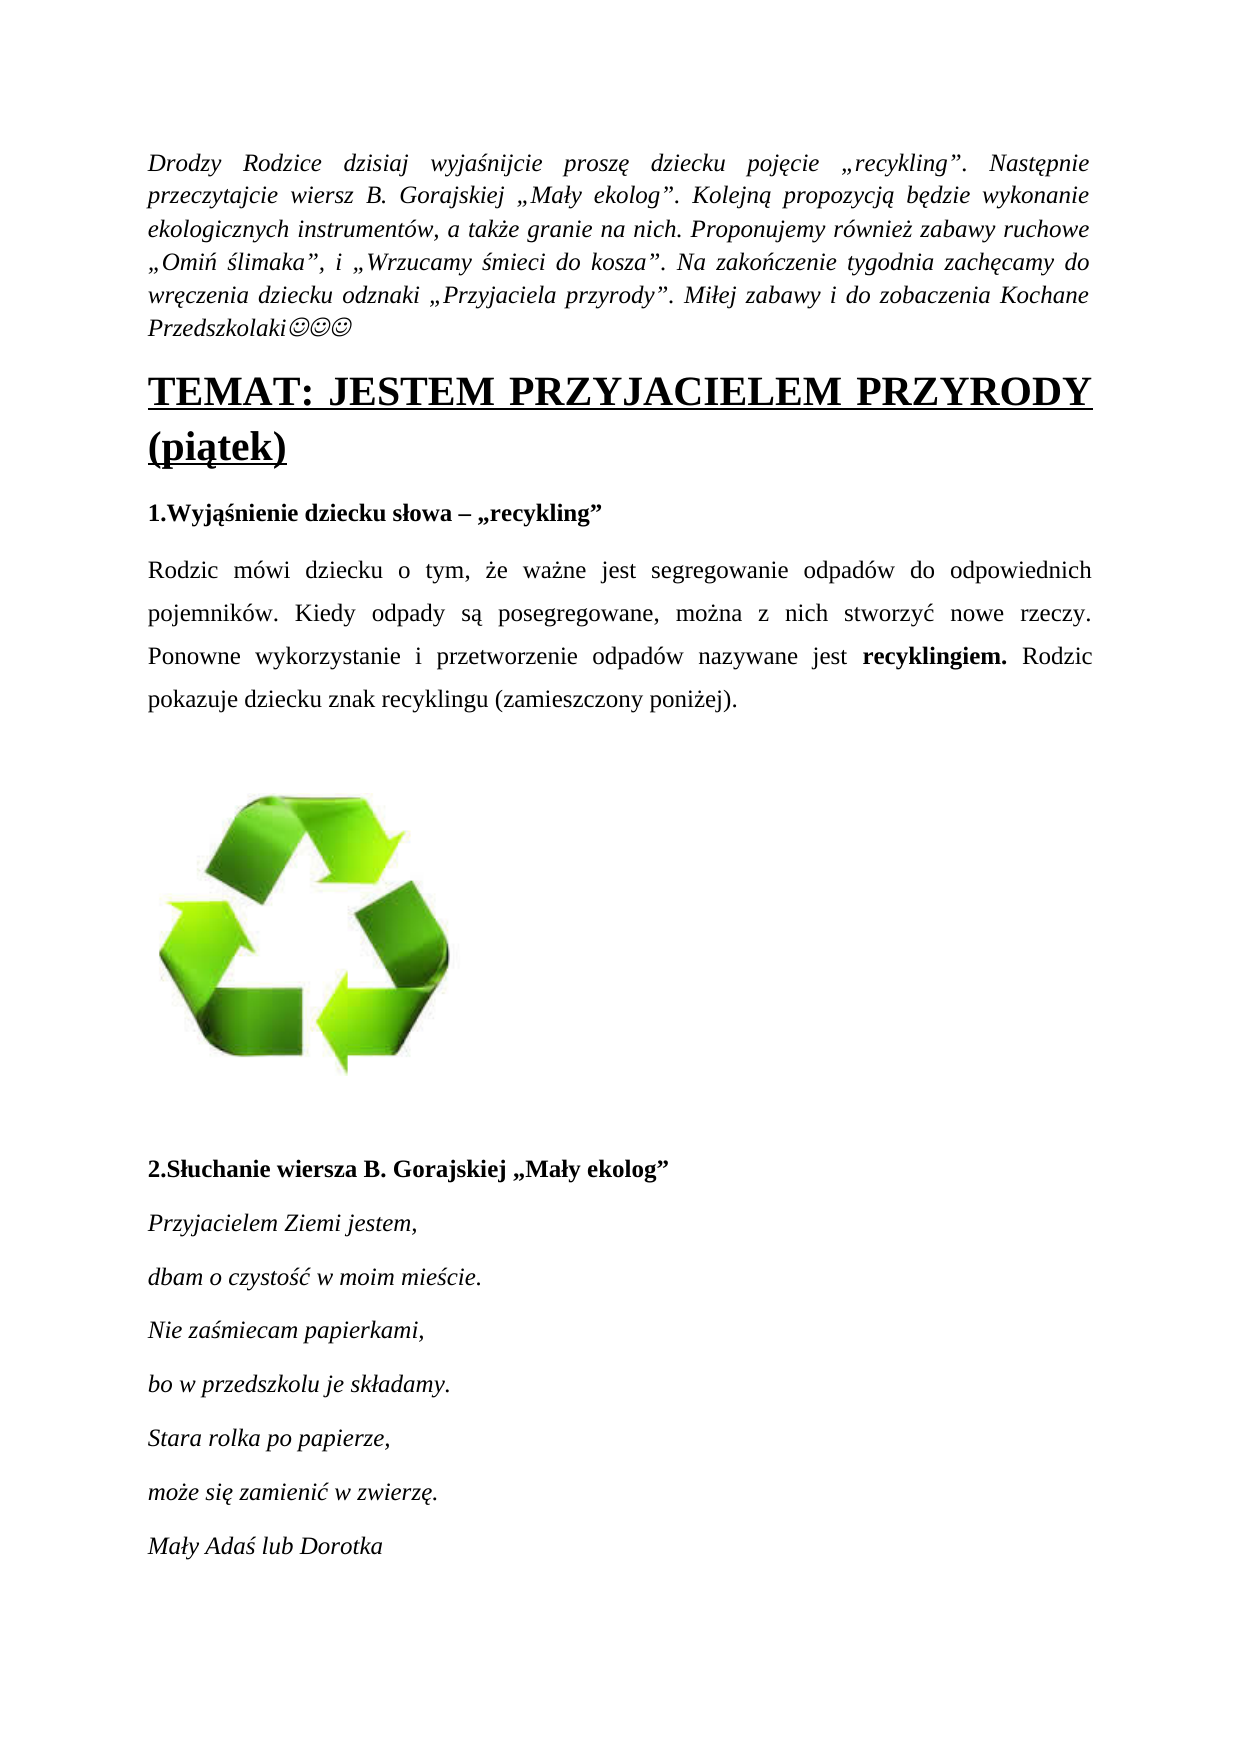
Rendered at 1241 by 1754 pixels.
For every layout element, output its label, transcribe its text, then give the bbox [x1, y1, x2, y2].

text Przyjacielem Ziemi jestem, [148, 1208, 1093, 1237]
text Stara rolka po papierze, [148, 1423, 1093, 1452]
text dbam o czystość w moim mieście. [148, 1262, 1093, 1291]
text (piątek) [148, 410, 1093, 469]
text bo w przedszkolu je składamy. [148, 1369, 1093, 1398]
text 2.Słuchanie wiersza B. Gorajskiej „Mały ekolog” [148, 1154, 1093, 1183]
text TEMAT: JESTEM PRZYJACIELEM PRZYRODY [148, 367, 1093, 408]
text Mały Adaś lub Dorotka [148, 1531, 1093, 1560]
text 1.Wyjąśnienie dziecku słowa – „recykling” [148, 498, 1093, 526]
text Nie zaśmiecam papierkami, [148, 1316, 1093, 1344]
text może się zamienić w zwierzę. [148, 1477, 1093, 1506]
text Rodzic mówi dziecku o tym, że ważne jest segregowanie odpadów do odpowiednich pojemników. Kiedy odpady są posegregowane, można z nich stworzyć nowe rzeczy. Ponowne wykorzystanie i przetworzenie odpadów nazywane jest recyklingiem. Rodzic pokazuje dziecku znak recyklingu (zamieszczony poniżej). [148, 555, 1093, 713]
text Drodzy Rodzice dzisiaj wyjaśnijcie proszę dziecku pojęcie „recykling”. Następnie przeczytajcie wiersz B. Gorajskiej „Mały ekolog”. Kolejną propozycją będzie wykonanie ekologicznych instrumentów, a także granie na nich. Proponujemy również zabawy ruchowe „Omiń ślimaka”, i „Wrzucamy śmieci do kosza”. Na zakończenie tygodnia zachęcamy do wręczenia dziecku odznaki „Przyjaciela przyrody”. Miłej zabawy i do zobaczenia Kochane Przedszkolaki [148, 148, 1093, 341]
